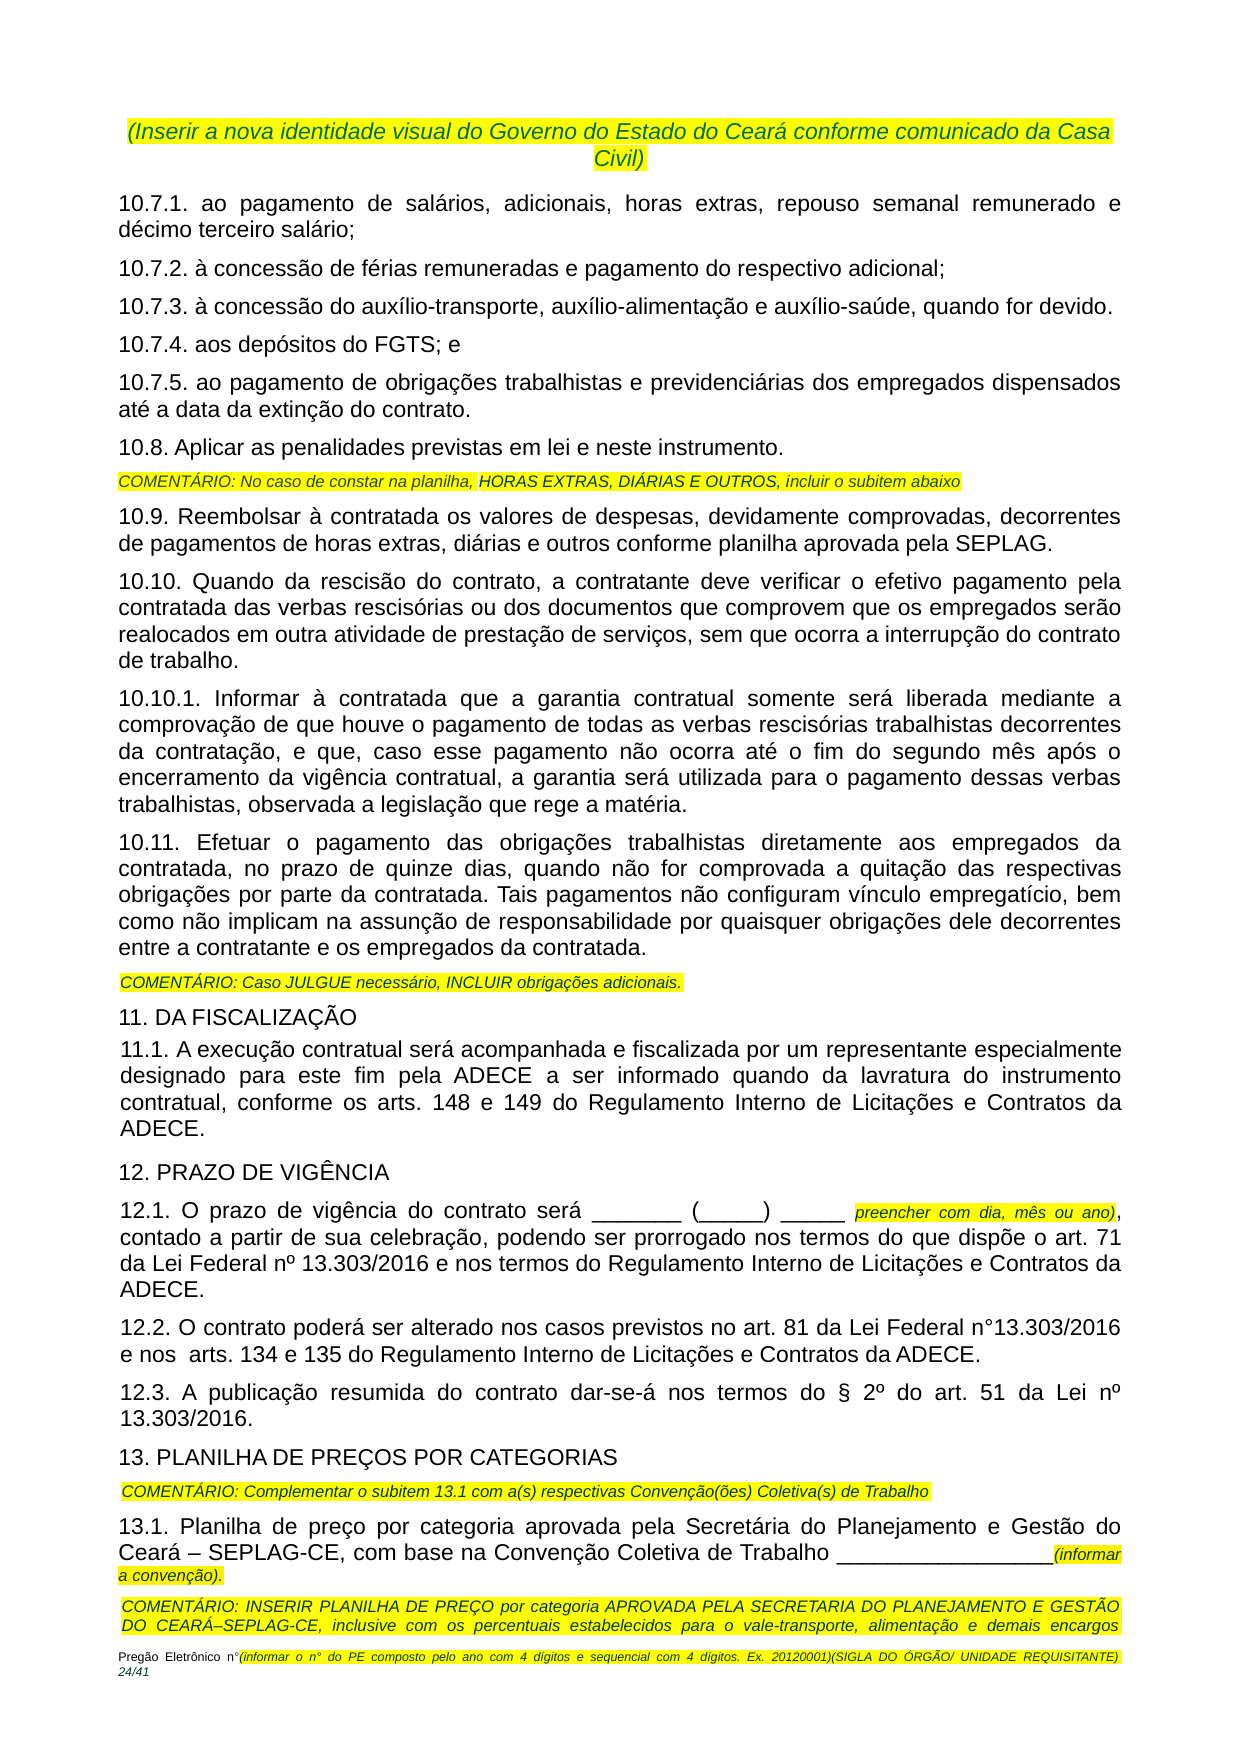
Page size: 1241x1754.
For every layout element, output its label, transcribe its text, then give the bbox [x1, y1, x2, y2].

text 12.3. A publicação resumida do contrato dar-se-á nos termos do § 2º do art. 51 da Lei nº 13.303/2016. [119, 1379, 1122, 1432]
text 13.1. Planilha de preço por categoria aprovada pela Secretária do Planejamento e Gestão do Ceará – SEPLAG-CE, com base na Convenção Coletiva de Trabalho _________________(informar a convenção). [118, 1513, 1122, 1585]
text 10.11. Efetuar o pagamento das obrigações trabalhistas diretamente aos empregados da contratada, no prazo de quinze dias, quando não for comprovada a quitação das respectivas obrigações por parte da contratada. Tais pagamentos não configuram vínculo empregatício, bem como não implicam na assunção de responsabilidade por quaisquer obrigações dele decorrentes entre a contratante e os empregados da contratada. [118, 829, 1122, 961]
text 12.2. O contrato poderá ser alterado nos casos previstos no art. 81 da Lei Federal n°13.303/2016 e nos arts. 134 e 135 do Regulamento Interno de Licitações e Contratos da ADECE. [120, 1314, 1122, 1367]
text 10.10.1. Informar à contratada que a garantia contratual somente será liberada mediante a comprovação de que houve o pagamento de todas as verbas rescisórias trabalhistas decorrentes da contratação, e que, caso esse pagamento não ocorra até o fim do segundo mês após o encerramento da vigência contratual, a garantia será utilizada para o pagamento dessas verbas trabalhistas, observada a legislação que rege a matéria. [118, 685, 1122, 817]
text 10.7.3. à concessão do auxílio-transporte, auxílio-alimentação e auxílio-saúde, quando for devido. [118, 293, 1122, 319]
text 11. DA FISCALIZAÇÃO [118, 1003, 1122, 1030]
text COMENTÁRIO: Complementar o subitem 13.1 com a(s) respectivas Convenção(ões) Coletiva(s) de Trabalho [121, 1482, 1122, 1501]
text 10.7.4. aos depósitos do FGTS; e [118, 331, 1122, 357]
text 13. PLANILHA DE PREÇOS POR CATEGORIAS [118, 1443, 1122, 1470]
text 11.1. A execução contratual será acompanhada e fiscalizada por um representante especialmente designado para este fim pela ADECE a ser informado quando da lavratura do instrumento contratual, conforme os arts. 148 e 149 do Regulamento Interno de Licitações e Contratos da ADECE. [120, 1036, 1122, 1141]
text COMENTÁRIO: INSERIR PLANILHA DE PREÇO por categoria APROVADA PELA SECRETARIA DO PLANEJAMENTO E GESTÃO DO CEARÁ–SEPLAG-CE, inclusive com os percentuais estabelecidos para o vale-transporte, alimentação e demais encargos [121, 1597, 1122, 1635]
text 10.10. Quando da rescisão do contrato, a contratante deve verificar o efetivo pagamento pela contratada das verbas rescisórias ou dos documentos que comprovem que os empregados serão realocados em outra atividade de prestação de serviços, sem que ocorra a interrupção do contrato de trabalho. [118, 568, 1122, 673]
text 10.7.5. ao pagamento de obrigações trabalhistas e previdenciárias dos empregados dispensados até a data da extinção do contrato. [118, 369, 1122, 422]
text 12. PRAZO DE VIGÊNCIA [118, 1159, 1122, 1185]
text 10.9. Reembolsar à contratada os valores de despesas, devidamente comprovadas, decorrentes de pagamentos de horas extras, diárias e outros conforme planilha aprovada pela SEPLAG. [118, 503, 1122, 556]
text COMENTÁRIO: Caso JULGUE necessário, INCLUIR obrigações adicionais. [120, 972, 1122, 992]
text 10.7.2. à concessão de férias remuneradas e pagamento do respectivo adicional; [118, 255, 1122, 281]
text COMENTÁRIO: No caso de constar na planilha, HORAS EXTRAS, DIÁRIAS E OUTROS, incluir o subitem abaixo [118, 472, 1122, 491]
text 10.8. Aplicar as penalidades previstas em lei e neste instrumento. [118, 434, 1122, 460]
text 10.7.1. ao pagamento de salários, adicionais, horas extras, repouso semanal remunerado e décimo terceiro salário; [118, 190, 1122, 243]
text 12.1. O prazo de vigência do contrato será _______ (_____) _____ preencher com dia, mês ou ano), contado a partir de sua celebração, podendo ser prorrogado nos termos do que dispõe o art. 71 da Lei Federal nº 13.303/2016 e nos termos do Regulamento Interno de Licitações e Contratos da ADECE. [119, 1197, 1122, 1302]
